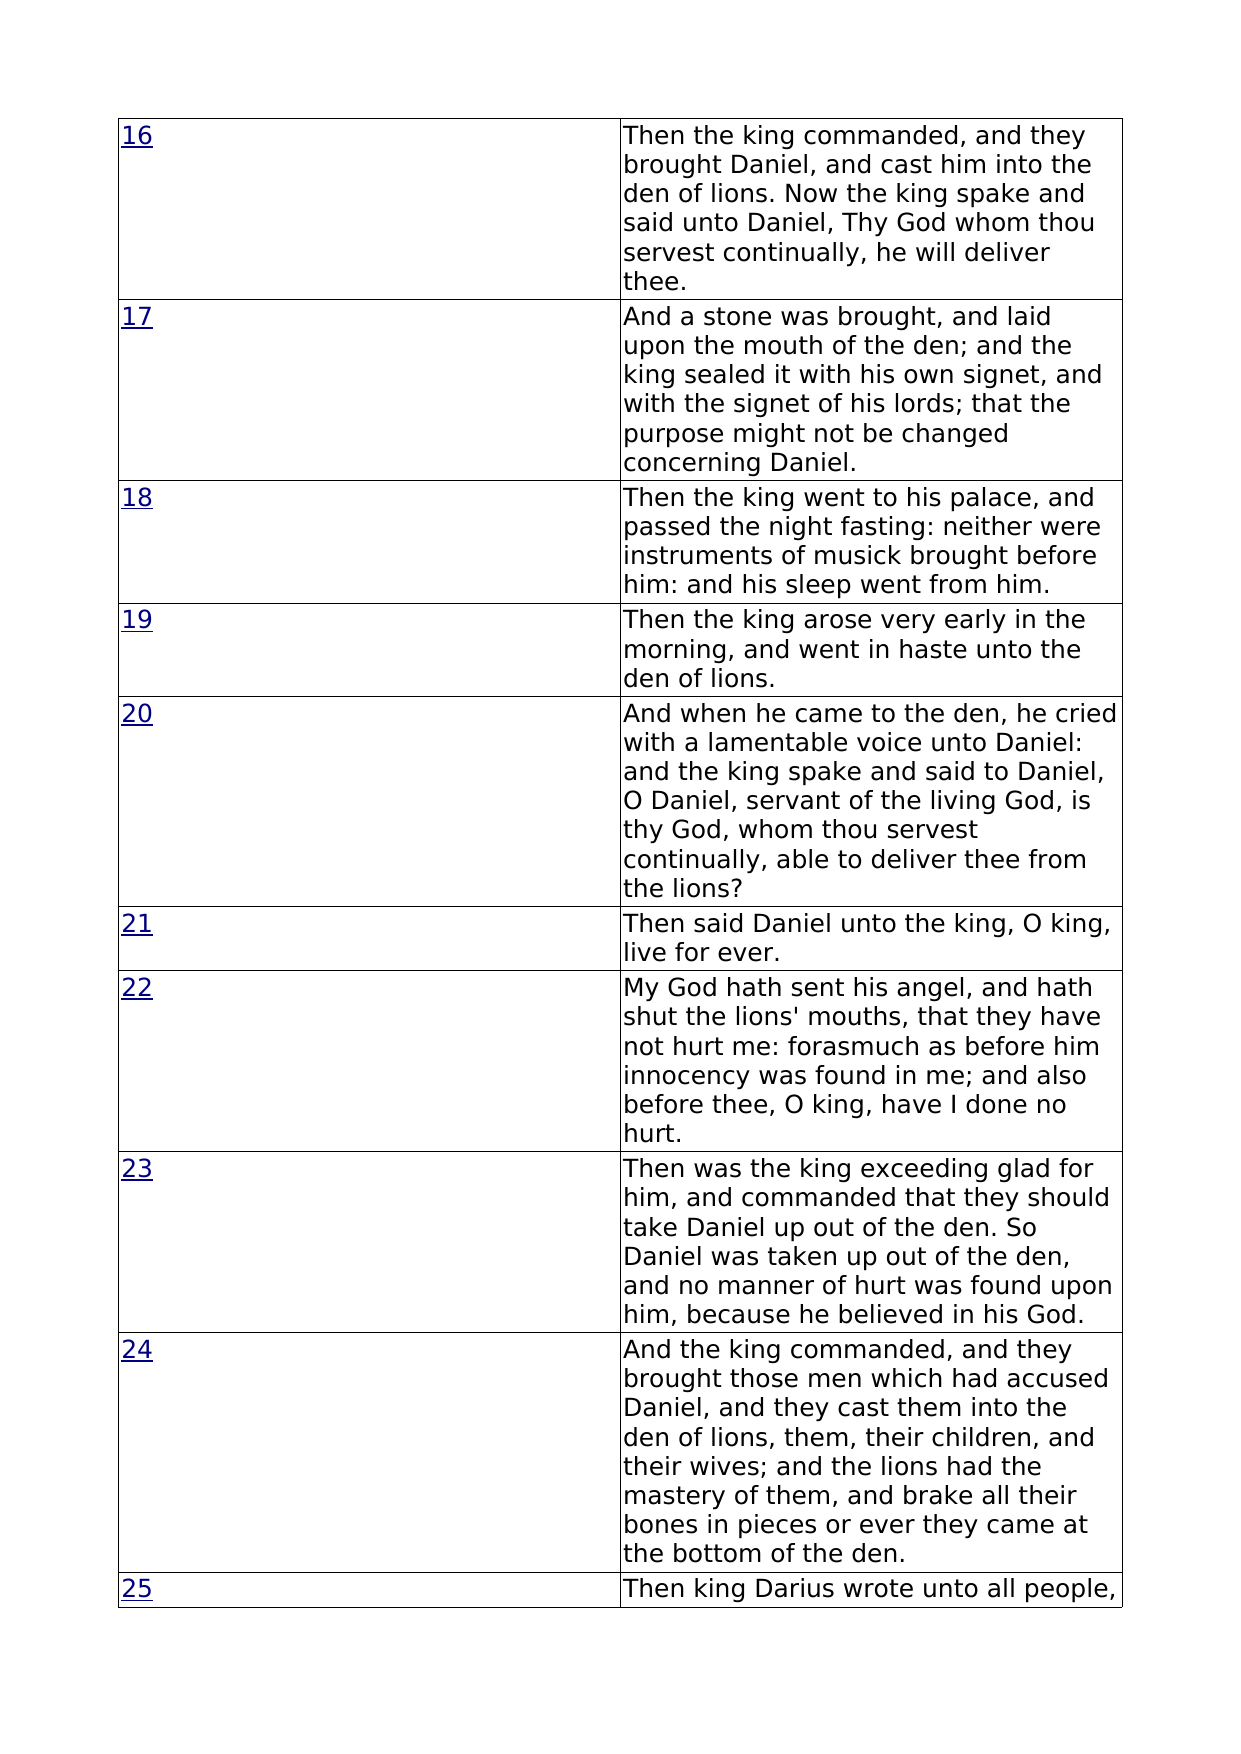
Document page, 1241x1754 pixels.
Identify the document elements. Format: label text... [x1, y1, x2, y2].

table_cell And when he came to the den, he cried with a lamentable voice unto Daniel: and the king spake and said to Daniel, O Daniel, servant of the living God, is thy God, whom thou servest continually, able to deliver thee from the lions? [621, 697, 1122, 906]
table_cell 21 [119, 907, 620, 970]
table_cell 19 [119, 604, 620, 696]
table_cell Then was the king exceeding glad for him, and commanded that they should take Daniel up out of the den. So Daniel was taken up out of the den, and no manner of hurt was found upon him, because he believed in his God. [621, 1152, 1122, 1332]
table_cell 25 [119, 1573, 620, 1607]
table_cell 20 [119, 697, 620, 906]
table_cell 18 [119, 481, 620, 603]
table_cell Then king Darius wrote unto all people, [621, 1573, 1122, 1607]
table_cell And a stone was brought, and laid upon the mouth of the den; and the king sealed it with his own signet, and with the signet of his lords; that the purpose might not be changed concerning Daniel. [621, 300, 1122, 480]
table_cell 23 [119, 1152, 620, 1332]
table_cell Then the king commanded, and they brought Daniel, and cast him into the den of lions. Now the king spake and said unto Daniel, Thy God whom thou servest continually, he will deliver thee. [621, 119, 1122, 299]
table_cell 24 [119, 1333, 620, 1572]
table_cell My God hath sent his angel, and hath shut the lions' mouths, that they have not hurt me: forasmuch as before him innocency was found in me; and also before thee, O king, have I done no hurt. [621, 971, 1122, 1151]
table_cell 22 [119, 971, 620, 1151]
table_cell Then the king went to his palace, and passed the night fasting: neither were instruments of musick brought before him: and his sleep went from him. [621, 481, 1122, 603]
table_cell 16 [119, 119, 620, 299]
table_cell 17 [119, 300, 620, 480]
table_cell Then the king arose very early in the morning, and went in haste unto the den of lions. [621, 604, 1122, 696]
table_cell And the king commanded, and they brought those men which had accused Daniel, and they cast them into the den of lions, them, their children, and their wives; and the lions had the mastery of them, and brake all their bones in pieces or ever they came at the bottom of the den. [621, 1333, 1122, 1572]
table_cell Then said Daniel unto the king, O king, live for ever. [621, 907, 1122, 970]
